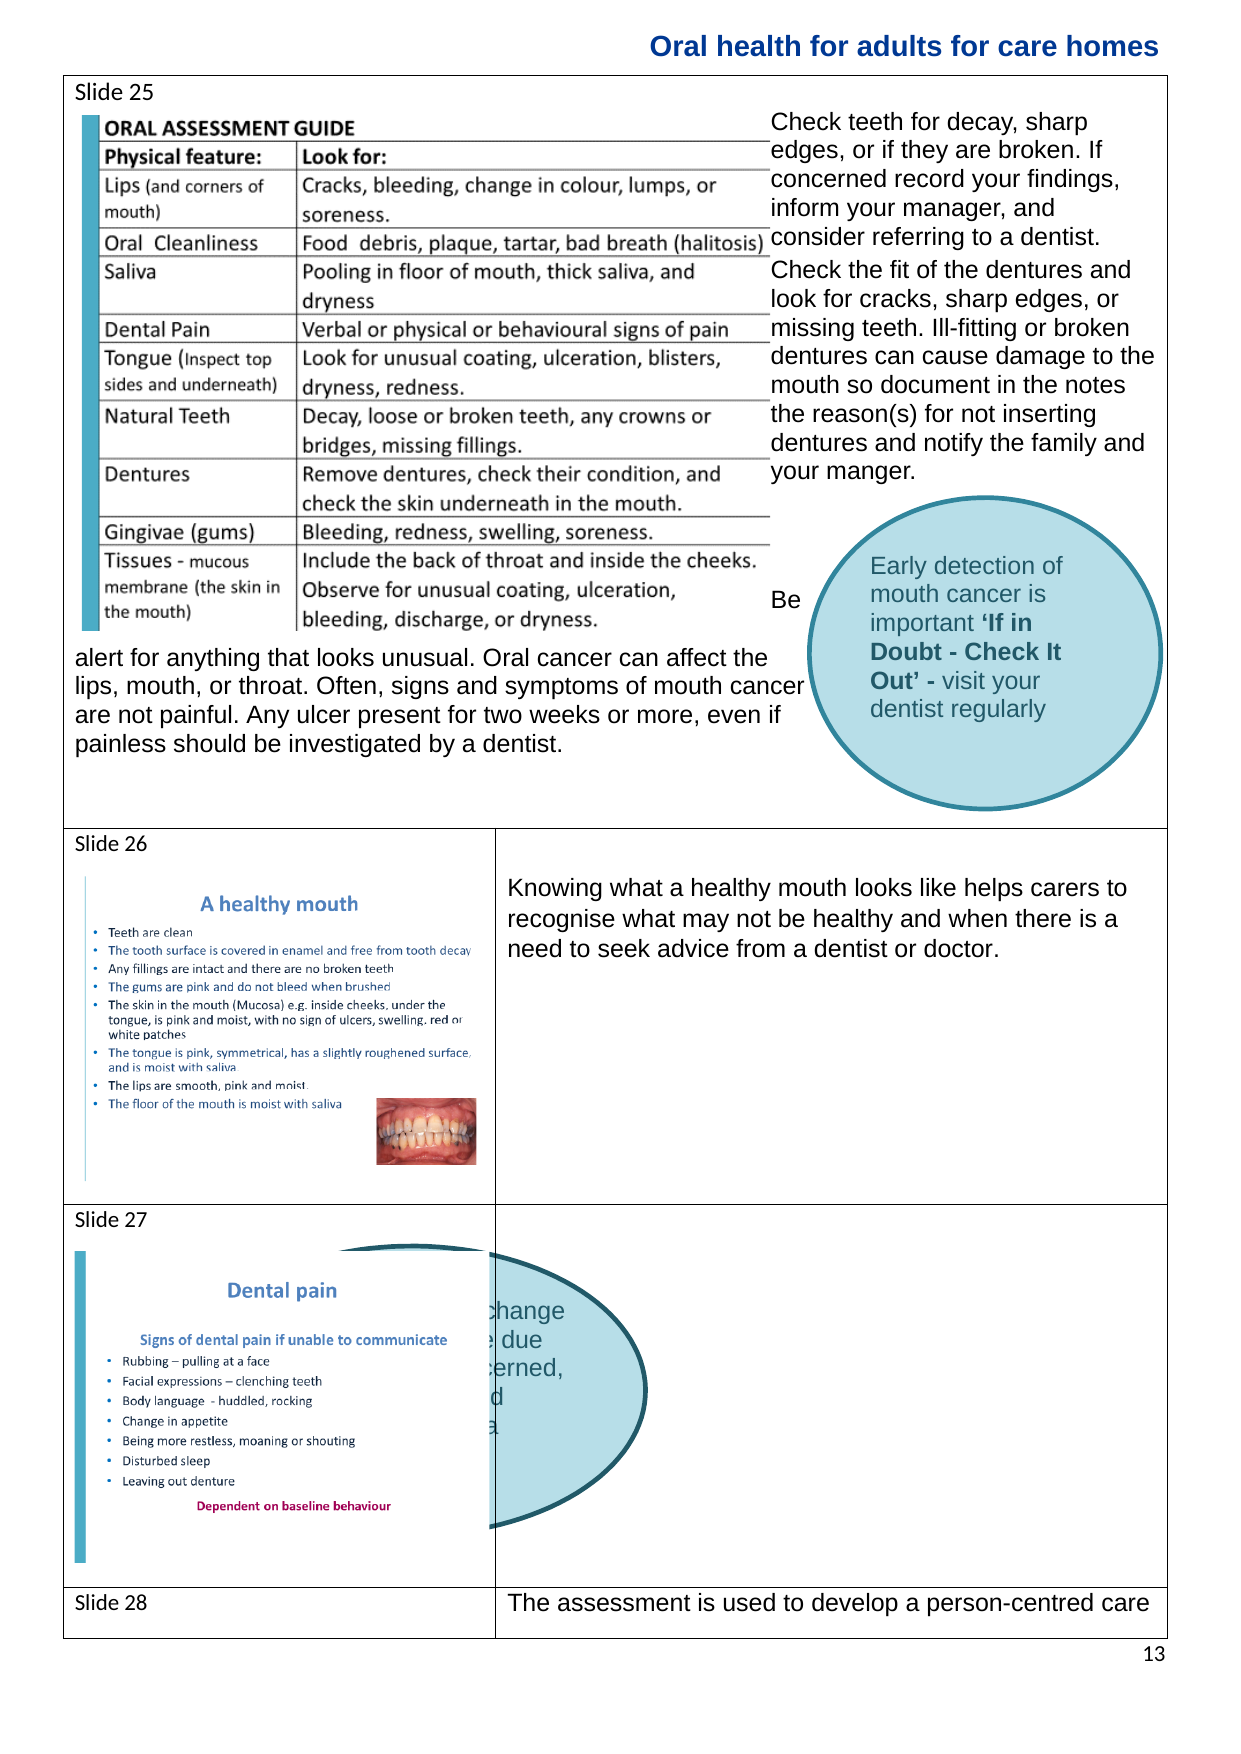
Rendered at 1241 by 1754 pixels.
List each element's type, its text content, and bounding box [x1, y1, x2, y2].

table_cell Slide 28 [64, 1588, 495, 1638]
table_cell The assessment is used to develop a person-centred care [496, 1588, 1167, 1638]
table_cell Slide 25 Check teeth for decay, sharp edges, or if they are broken. If concerned record your findings, inform your manager, and consider referring to a dentist. Check the fit of the dentures and look for cracks, sharp edges, or missing teeth. Ill-fitting or broken dentures can cause damage to the mouth so document in the notes the reason(s) for not inserting dentures and notify the family and your manger. Be alert for anything that looks unusual. Oral cancer can affect the lips, mouth, or throat. Often, signs and symptoms of mouth cancer are not painful. Any ulcer present for two weeks or more, even if painless should be investigated by a dentist. [64, 76, 1167, 828]
table_cell Slide 27 [64, 1205, 495, 1587]
table_cell Knowing what a healthy mouth looks like helps carers to recognise what may not be healthy and when there is a need to seek advice from a dentist or doctor. [496, 829, 1167, 1204]
table_cell [496, 1205, 1167, 1587]
table_cell Slide 26 [64, 829, 495, 1204]
